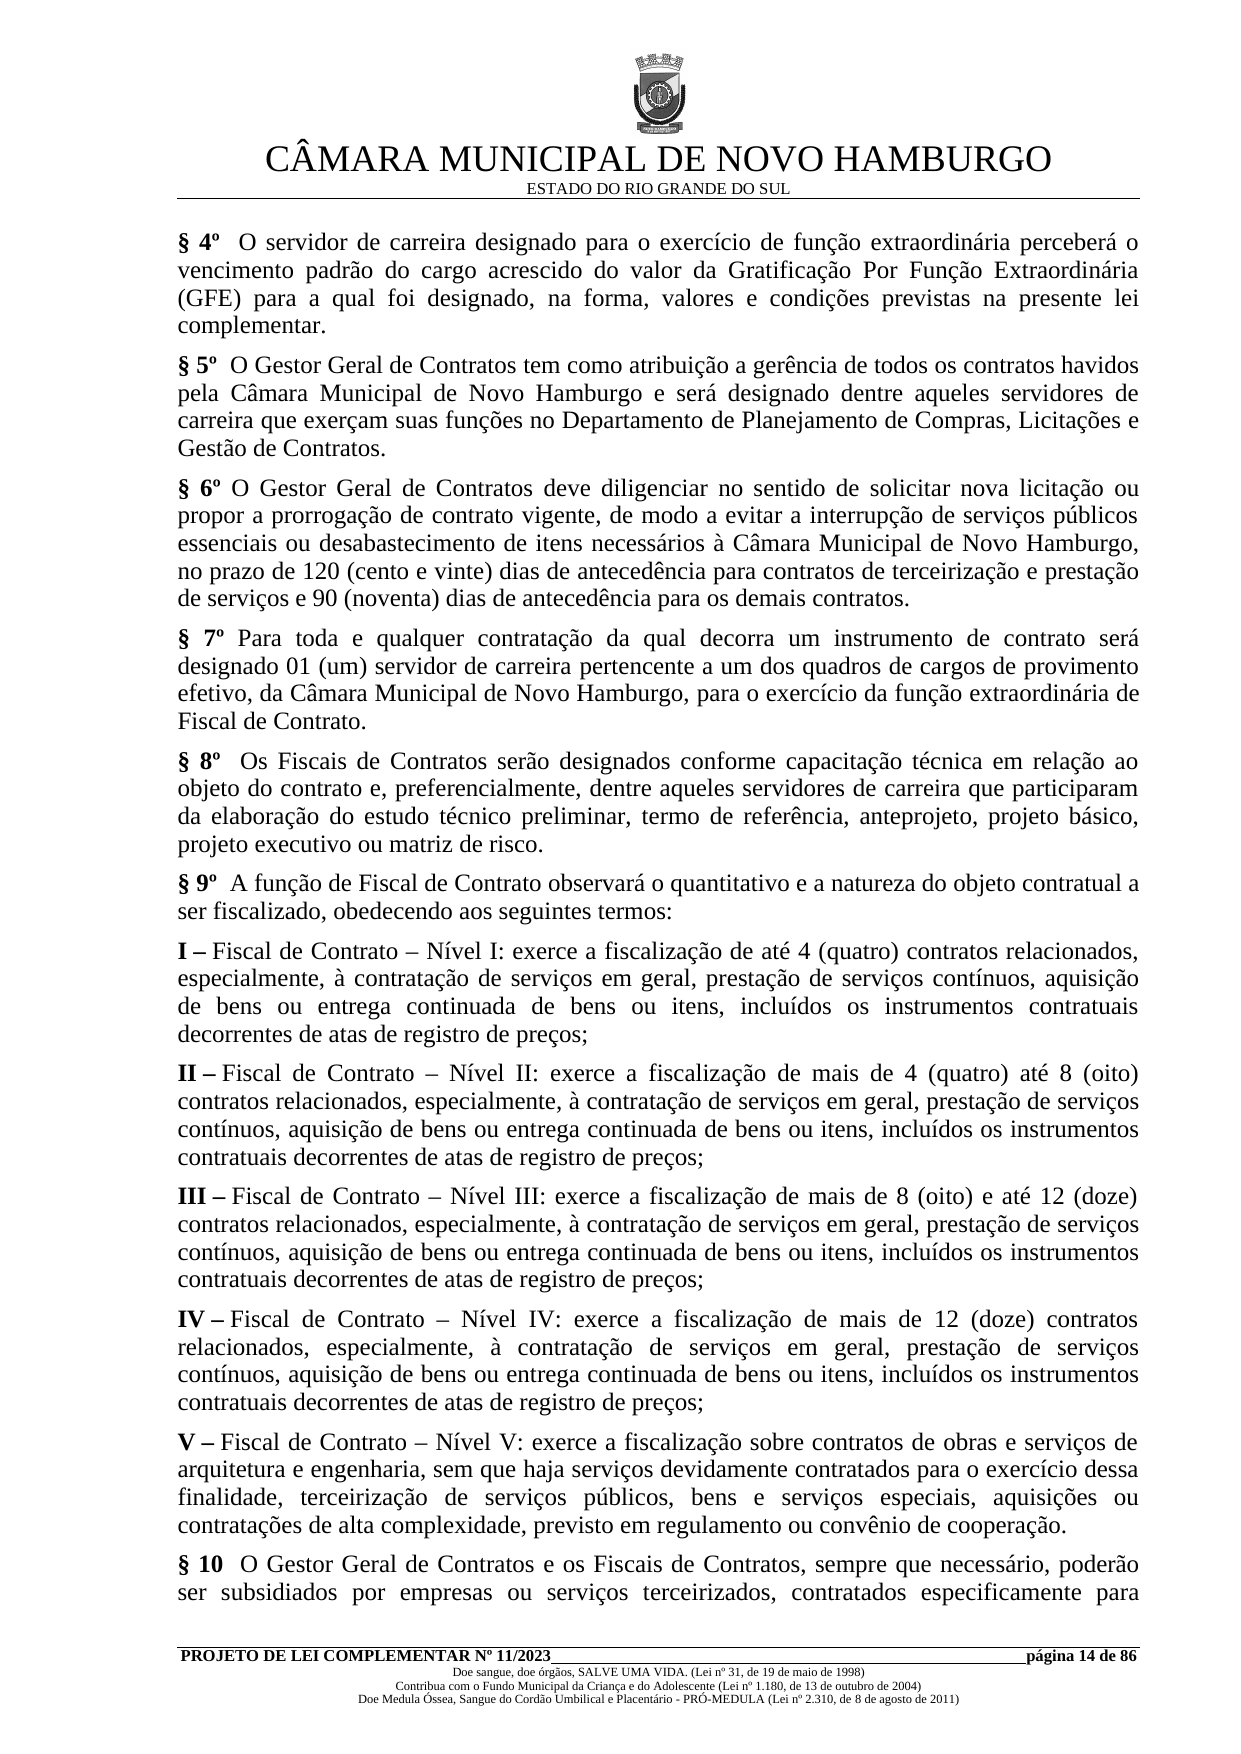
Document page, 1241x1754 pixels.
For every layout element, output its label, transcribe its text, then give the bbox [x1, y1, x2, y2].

text § 8º Os Fiscais de Contratos serão designados conforme capacitação técnica em relação ao objeto do contrato e, preferencialmente, dentre aqueles servidores de carreira que participaram da elaboração do estudo técnico preliminar, termo de referência, anteprojeto, projeto básico, projeto executivo ou matriz de risco. [177, 747, 1140, 858]
text § 10 O Gestor Geral de Contratos e os Fiscais de Contratos, sempre que necessário, poderão ser subsidiados por empresas ou serviços terceirizados, contratados especificamente para [177, 1550, 1140, 1606]
list Fiscal de Contrato – Nível I: exerce a fiscalização de até 4 (quatro) contratos relacionados, especialmente, à contratação de serviços em geral, prestação de serviços contínuos, aquisição de bens ou entrega continuada de bens ou itens, incluídos os instrumentos contratuais decorrentes de atas de registro de preços; [177, 937, 1140, 1048]
list Fiscal de Contrato – Nível V: exerce a fiscalização sobre contratos de obras e serviços de arquitetura e engenharia, sem que haja serviços devidamente contratados para o exercício dessa finalidade, terceirização de serviços públicos, bens e serviços especiais, aquisições ou contratações de alta complexidade, previsto em regulamento ou convênio de cooperação. [177, 1428, 1140, 1538]
text § 6º O Gestor Geral de Contratos deve diligenciar no sentido de solicitar nova licitação ou propor a prorrogação de contrato vigente, de modo a evitar a interrupção de serviços públicos essenciais ou desabastecimento de itens necessários à Câmara Municipal de Novo Hamburgo, no prazo de 120 (cento e vinte) dias de antecedência para contratos de terceirização e prestação de serviços e 90 (noventa) dias de antecedência para os demais contratos. [177, 474, 1140, 612]
text § 5º O Gestor Geral de Contratos tem como atribuição a gerência de todos os contratos havidos pela Câmara Municipal de Novo Hamburgo e será designado dentre aqueles servidores de carreira que exerçam suas funções no Departamento de Planejamento de Compras, Licitações e Gestão de Contratos. [177, 351, 1140, 462]
text § 9º A função de Fiscal de Contrato observará o quantitativo e a natureza do objeto contratual a ser fiscalizado, obedecendo aos seguintes termos: [177, 869, 1140, 925]
list Fiscal de Contrato – Nível II: exerce a fiscalização de mais de 4 (quatro) até 8 (oito) contratos relacionados, especialmente, à contratação de serviços em geral, prestação de serviços contínuos, aquisição de bens ou entrega continuada de bens ou itens, incluídos os instrumentos contratuais decorrentes de atas de registro de preços; [177, 1059, 1140, 1170]
text § 7º Para toda e qualquer contratação da qual decorra um instrumento de contrato será designado 01 (um) servidor de carreira pertencente a um dos quadros de cargos de provimento efetivo, da Câmara Municipal de Novo Hamburgo, para o exercício da função extraordinária de Fiscal de Contrato. [177, 624, 1140, 735]
list Fiscal de Contrato – Nível IV: exerce a fiscalização de mais de 12 (doze) contratos relacionados, especialmente, à contratação de serviços em geral, prestação de serviços contínuos, aquisição de bens ou entrega continuada de bens ou itens, incluídos os instrumentos contratuais decorrentes de atas de registro de preços; [177, 1305, 1140, 1416]
list Fiscal de Contrato – Nível III: exerce a fiscalização de mais de 8 (oito) e até 12 (doze) contratos relacionados, especialmente, à contratação de serviços em geral, prestação de serviços contínuos, aquisição de bens ou entrega continuada de bens ou itens, incluídos os instrumentos contratuais decorrentes de atas de registro de preços; [177, 1182, 1140, 1293]
text § 4º O servidor de carreira designado para o exercício de função extraordinária perceberá o vencimento padrão do cargo acrescido do valor da Gratificação Por Função Extraordinária (GFE) para a qual foi designado, na forma, valores e condições previstas na presente lei complementar. [177, 228, 1140, 339]
